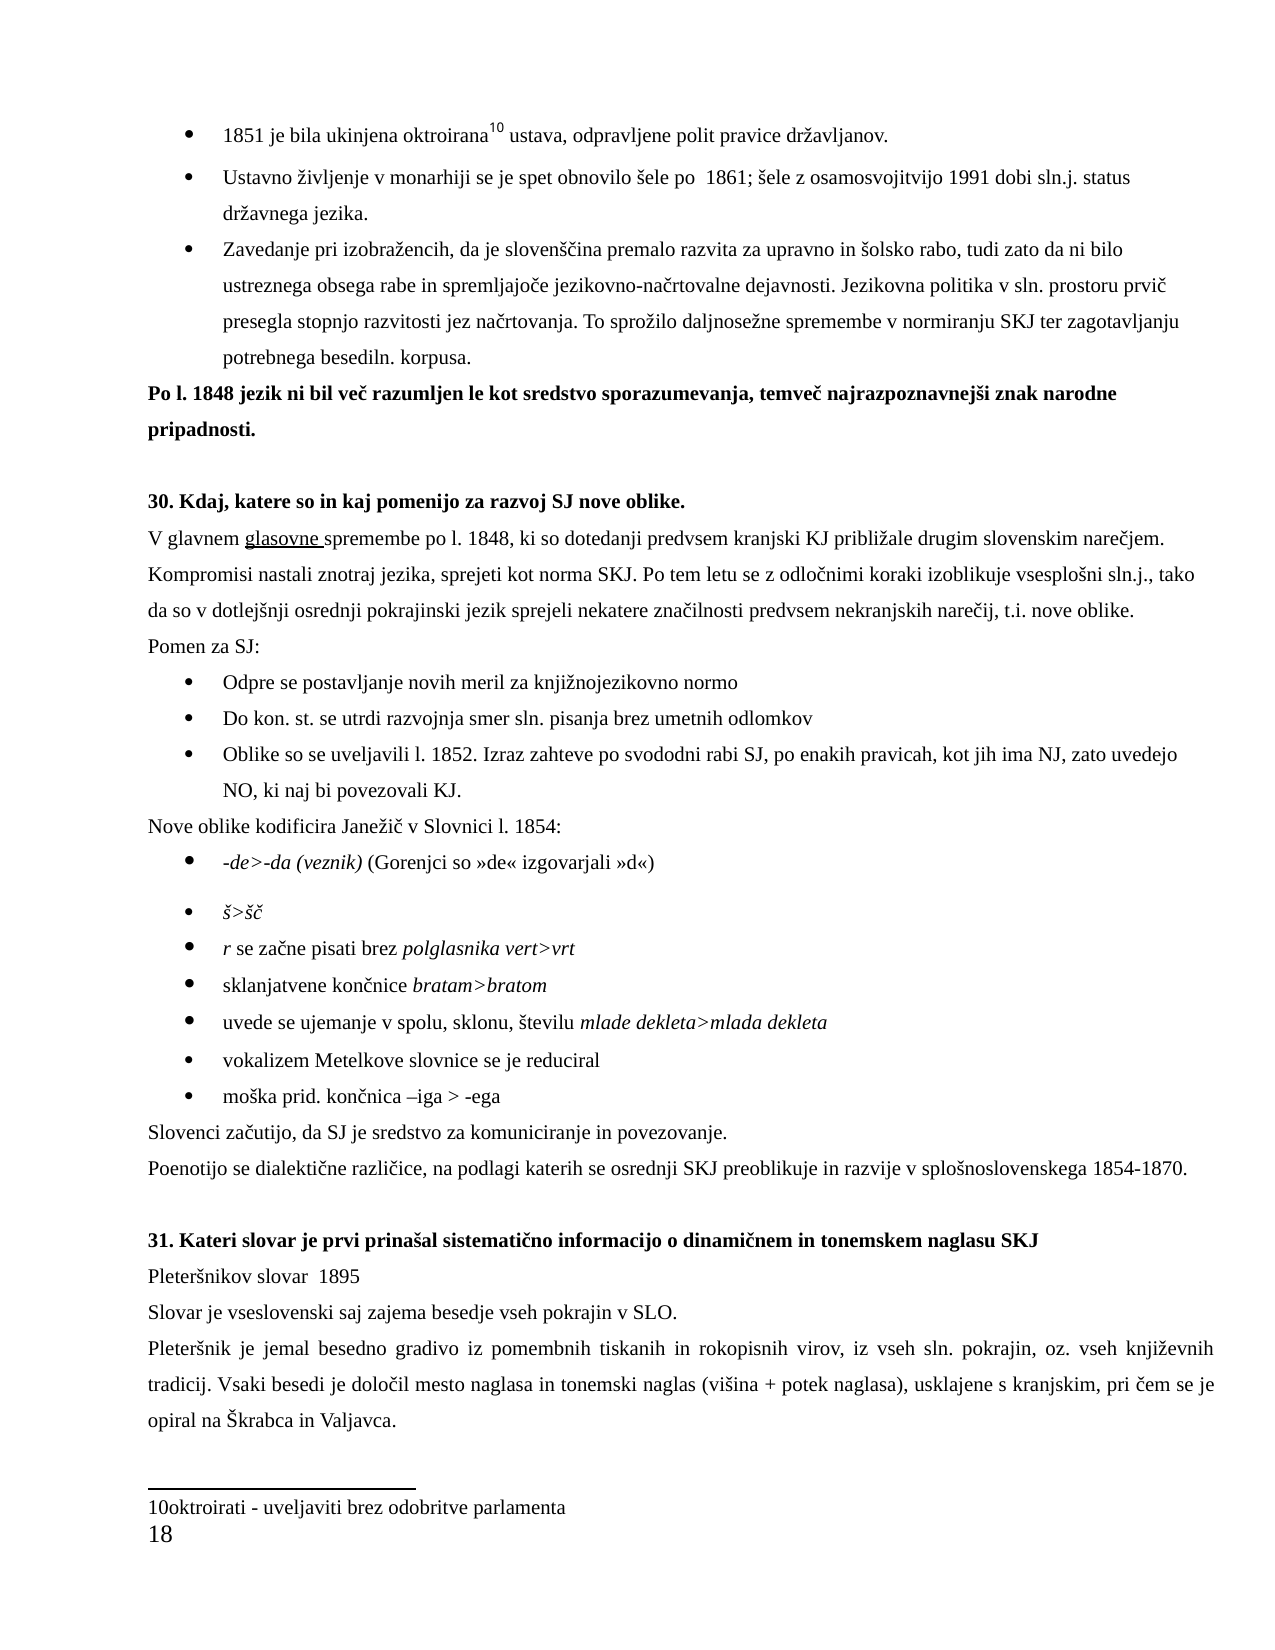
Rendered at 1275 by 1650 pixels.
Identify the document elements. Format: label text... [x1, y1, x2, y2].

text Slovar je vseslovenski saj zajema besedje vseh pokrajin v SLO. [148, 1300, 1216, 1324]
list š>šč [185, 899, 1216, 924]
list sklanjatvene končnice bratam>bratom [185, 973, 1216, 998]
text Po l. 1848 jezik ni bil več razumljen le kot sredstvo sporazumevanja, temveč najrazpoznavnejši znak narodne pripadnosti. [148, 381, 1216, 441]
list vokalizem Metelkove slovnice se je reduciral [185, 1047, 1216, 1072]
text Pleteršnikov slovar 1895 [148, 1264, 1216, 1288]
text 31. Kateri slovar je prvi prinašal sistematično informacijo o dinamičnem in tonemskem naglasu SKJ [148, 1228, 1216, 1252]
text 30. Kdaj, katere so in kaj pomenijo za razvoj SJ nove oblike. [148, 489, 1216, 513]
list Odpre se postavljanje novih meril za knjižnojezikovno normo [185, 669, 1216, 694]
text Slovenci začutijo, da SJ je sredstvo za komuniciranje in povezovanje. [148, 1119, 1216, 1144]
text Pomen za SJ: [148, 633, 1216, 658]
text Pleteršnik je jemal besedno gradivo iz pomembnih tiskanih in rokopisnih virov, iz vseh sln. pokrajin, oz. vseh književnih tradicij. Vsaki besedi je določil mesto naglasa in tonemski naglas (višina + potek naglasa), usklajene s kranjskim, pri čem se je opiral na Škrabca in Valjavca. [148, 1336, 1216, 1432]
text Nove oblike kodificira Janežič v Slovnici l. 1854: [148, 814, 1216, 838]
list moška prid. končnica –iga > -ega [185, 1083, 1216, 1108]
list Ustavno življenje v monarhiji se je spet obnovilo šele po 1861; šele z osamosvojitvijo 1991 dobi sln.j. status državnega jezika. [185, 165, 1216, 225]
list uvede se ujemanje v spolu, sklonu, številu mlade dekleta>mlada dekleta [185, 1010, 1216, 1035]
text Poenotijo se dialektične različice, na podlagi katerih se osrednji SKJ preoblikuje in razvije v splošnoslovenskega 1854-1870. [148, 1156, 1216, 1180]
list r se začne pisati brez polglasnika vert>vrt [185, 936, 1216, 961]
list Do kon. st. se utrdi razvojnja smer sln. pisanja brez umetnih odlomkov [185, 706, 1216, 730]
list Zavedanje pri izobražencih, da je slovenščina premalo razvita za upravno in šolsko rabo, tudi zato da ni bilo ustreznega obsega rabe in spremljajoče jezikovno-načrtovalne dejavnosti. Jezikovna politika v sln. prostoru prvič presegla stopnjo razvitosti jez načrtovanja. To sprožilo daljnosežne spremembe v normiranju SKJ ter zagotavljanju potrebnega besediln. korpusa. [185, 237, 1216, 369]
list -de>-da (veznik) (Gorenjci so »de« izgovarjali »d«) [185, 850, 1216, 875]
list oktroirati - uveljaviti brez odobritve parlamenta [148, 1495, 1216, 1519]
text V glavnem glasovne spremembe po l. 1848, ki so dotedanji predvsem kranjski KJ približale drugim slovenskim narečjem. Kompromisi nastali znotraj jezika, sprejeti kot norma SKJ. Po tem letu se z odločnimi koraki izoblikuje vsesplošni sln.j., tako da so v dotlejšnji osrednji pokrajinski jezik sprejeli nekatere značilnosti predvsem nekranjskih narečij, t.i. nove oblike. [148, 525, 1216, 622]
list 1851 je bila ukinjena oktroirana ustava, odpravljene polit pravice državljanov. [185, 118, 1216, 149]
list Oblike so se uveljavili l. 1852. Izraz zahteve po svododni rabi SJ, po enakih pravicah, kot jih ima NJ, zato uvedejo NO, ki naj bi povezovali KJ. [185, 742, 1216, 802]
